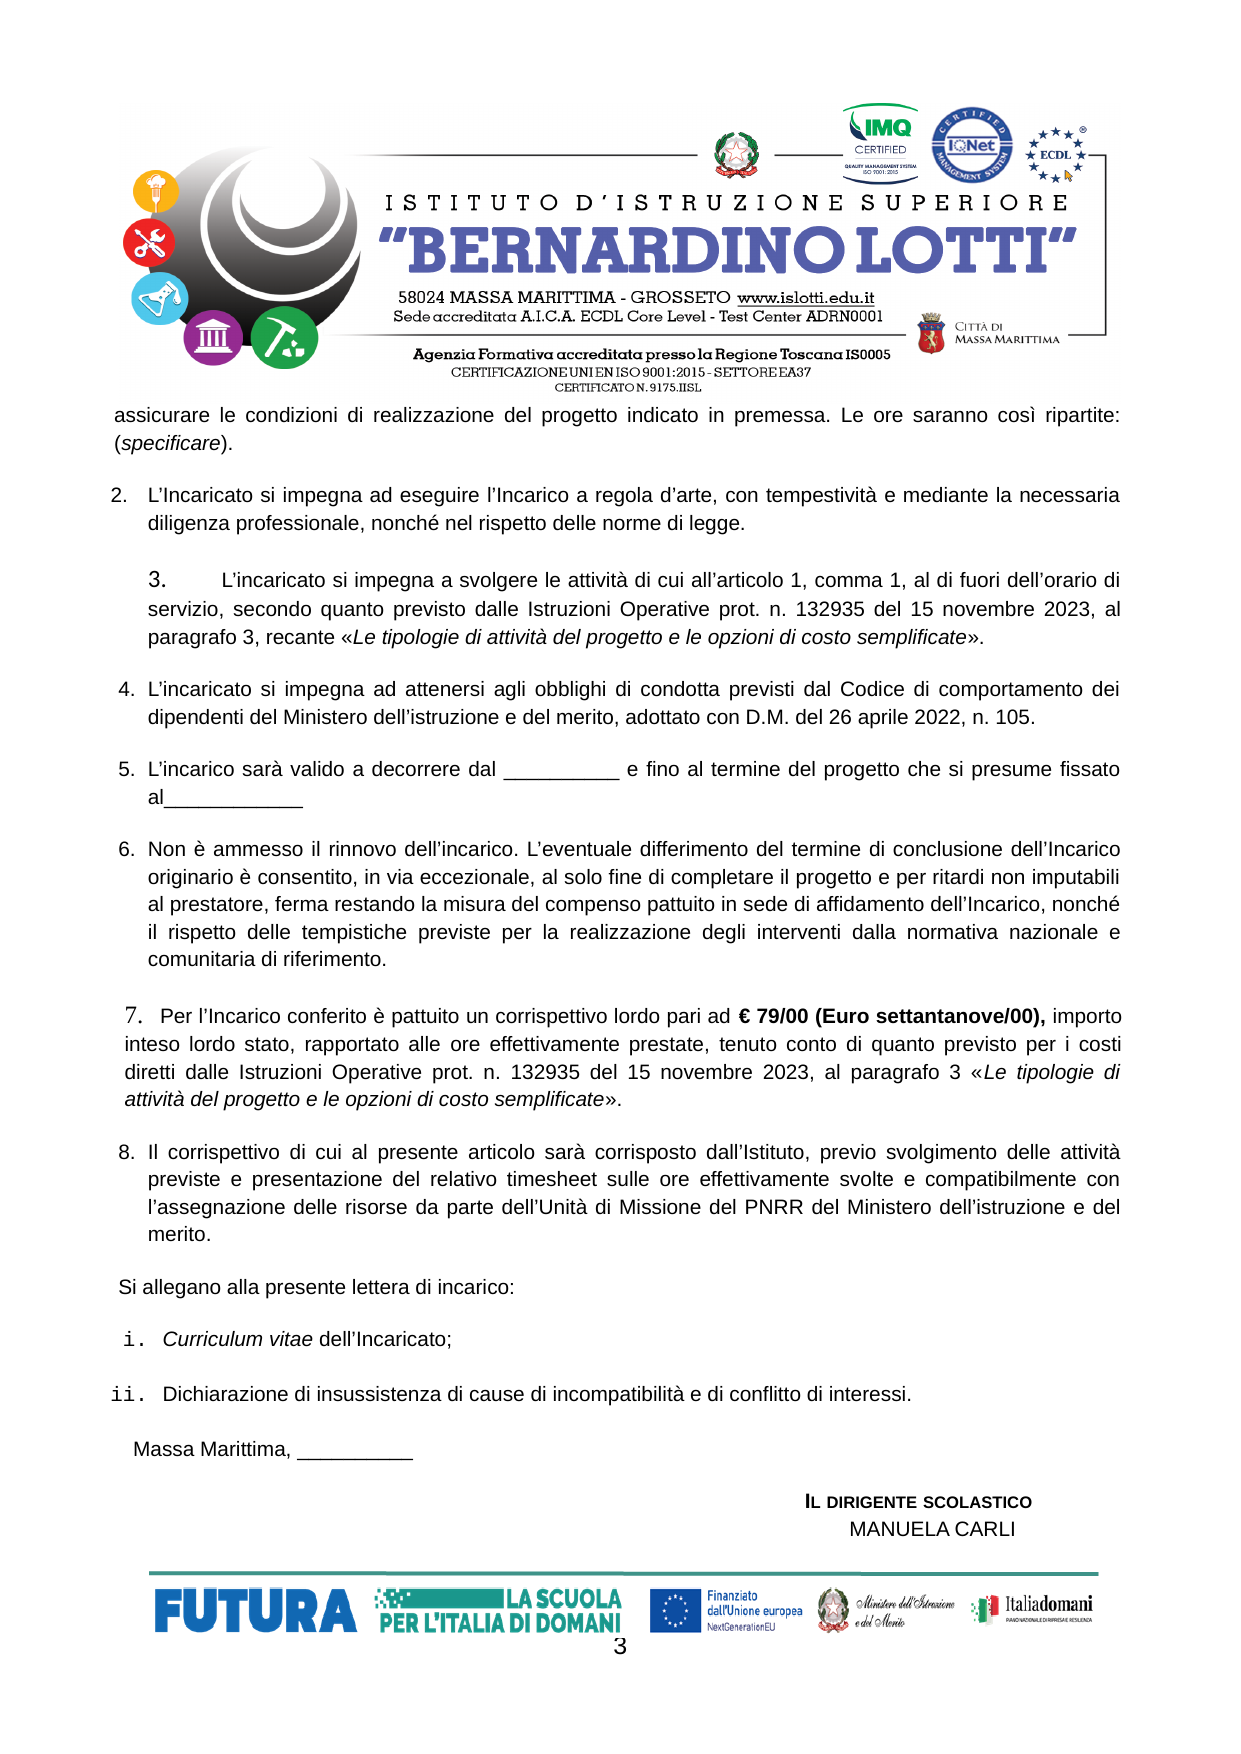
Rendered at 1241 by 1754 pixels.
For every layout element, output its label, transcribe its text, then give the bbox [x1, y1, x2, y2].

subtitle Il dirigente scolastico MANUELA CARLI [118, 1489, 1122, 1540]
list Il corrispettivo di cui al presente articolo sarà corrisposto dall’Istituto, previo svolgimento delle attività previste e presentazione del relativo timesheet sulle ore effettivamente svolte e compatibilmente con l’assegnazione delle risorse da parte dell’Unità di Missione del PNRR del Ministero dell’istruzione e del merito. [118, 1139, 1122, 1246]
text Si allegano alla presente lettera di incarico: [118, 1274, 1122, 1298]
list Per l’Incarico conferito è pattuito un corrispettivo lordo pari ad € 79/00 (Euro settantanove/00), importo inteso lordo stato, rapportato alle ore effettivamente prestate, tenuto conto di quanto previsto per i costi diretti dalle Istruzioni Operative prot. n. 132935 del 15 novembre 2023, al paragrafo 3 «Le tipologie di attività del progetto e le opzioni di costo semplificate». [124, 1000, 1122, 1111]
list L’incaricato si impegna ad attenersi agli obblighi di condotta previsti dal Codice di comportamento dei dipendenti del Ministero dell’istruzione e del merito, adottato con D.M. del 26 aprile 2022, n. 105. [118, 677, 1122, 729]
list Curriculum vitae dell’Incaricato; [148, 1327, 1122, 1353]
list L’incaricato si impegna a svolgere le attività di cui all’articolo 1, comma 1, al di fuori dell’orario di servizio, secondo quanto previsto dalle Istruzioni Operative prot. n. 132935 del 15 novembre 2023, al paragrafo 3, recante «Le tipologie di attività del progetto e le opzioni di costo semplificate». [148, 563, 1122, 649]
list L’Incaricato si impegna ad eseguire l’Incarico a regola d’arte, con tempestività e mediante la necessaria diligenza professionale, nonché nel rispetto delle norme di legge. [110, 483, 1122, 534]
list L’incarico sarà valido a decorrere dal __________ e fino al termine del progetto che si presume fissato al____________ [118, 757, 1122, 809]
list Dichiarazione di insussistenza di cause di incompatibilità e di conflitto di interessi. [148, 1382, 1122, 1407]
subtitle Massa Marittima, __________ [118, 1436, 1122, 1460]
list assicurare le condizioni di realizzazione del progetto indicato in premessa. Le ore saranno così ripartite: (specificare). [114, 403, 1122, 454]
list Non è ammesso il rinnovo dell’incarico. L’eventuale differimento del termine di conclusione dell’Incarico originario è consentito, in via eccezionale, al solo fine di completare il progetto e per ritardi non imputabili al prestatore, ferma restando la misura del compenso pattuito in sede di affidamento dell’Incarico, nonché il rispetto delle tempistiche previste per la realizzazione degli interventi dalla normativa nazionale e comunitaria di riferimento. [118, 837, 1122, 971]
